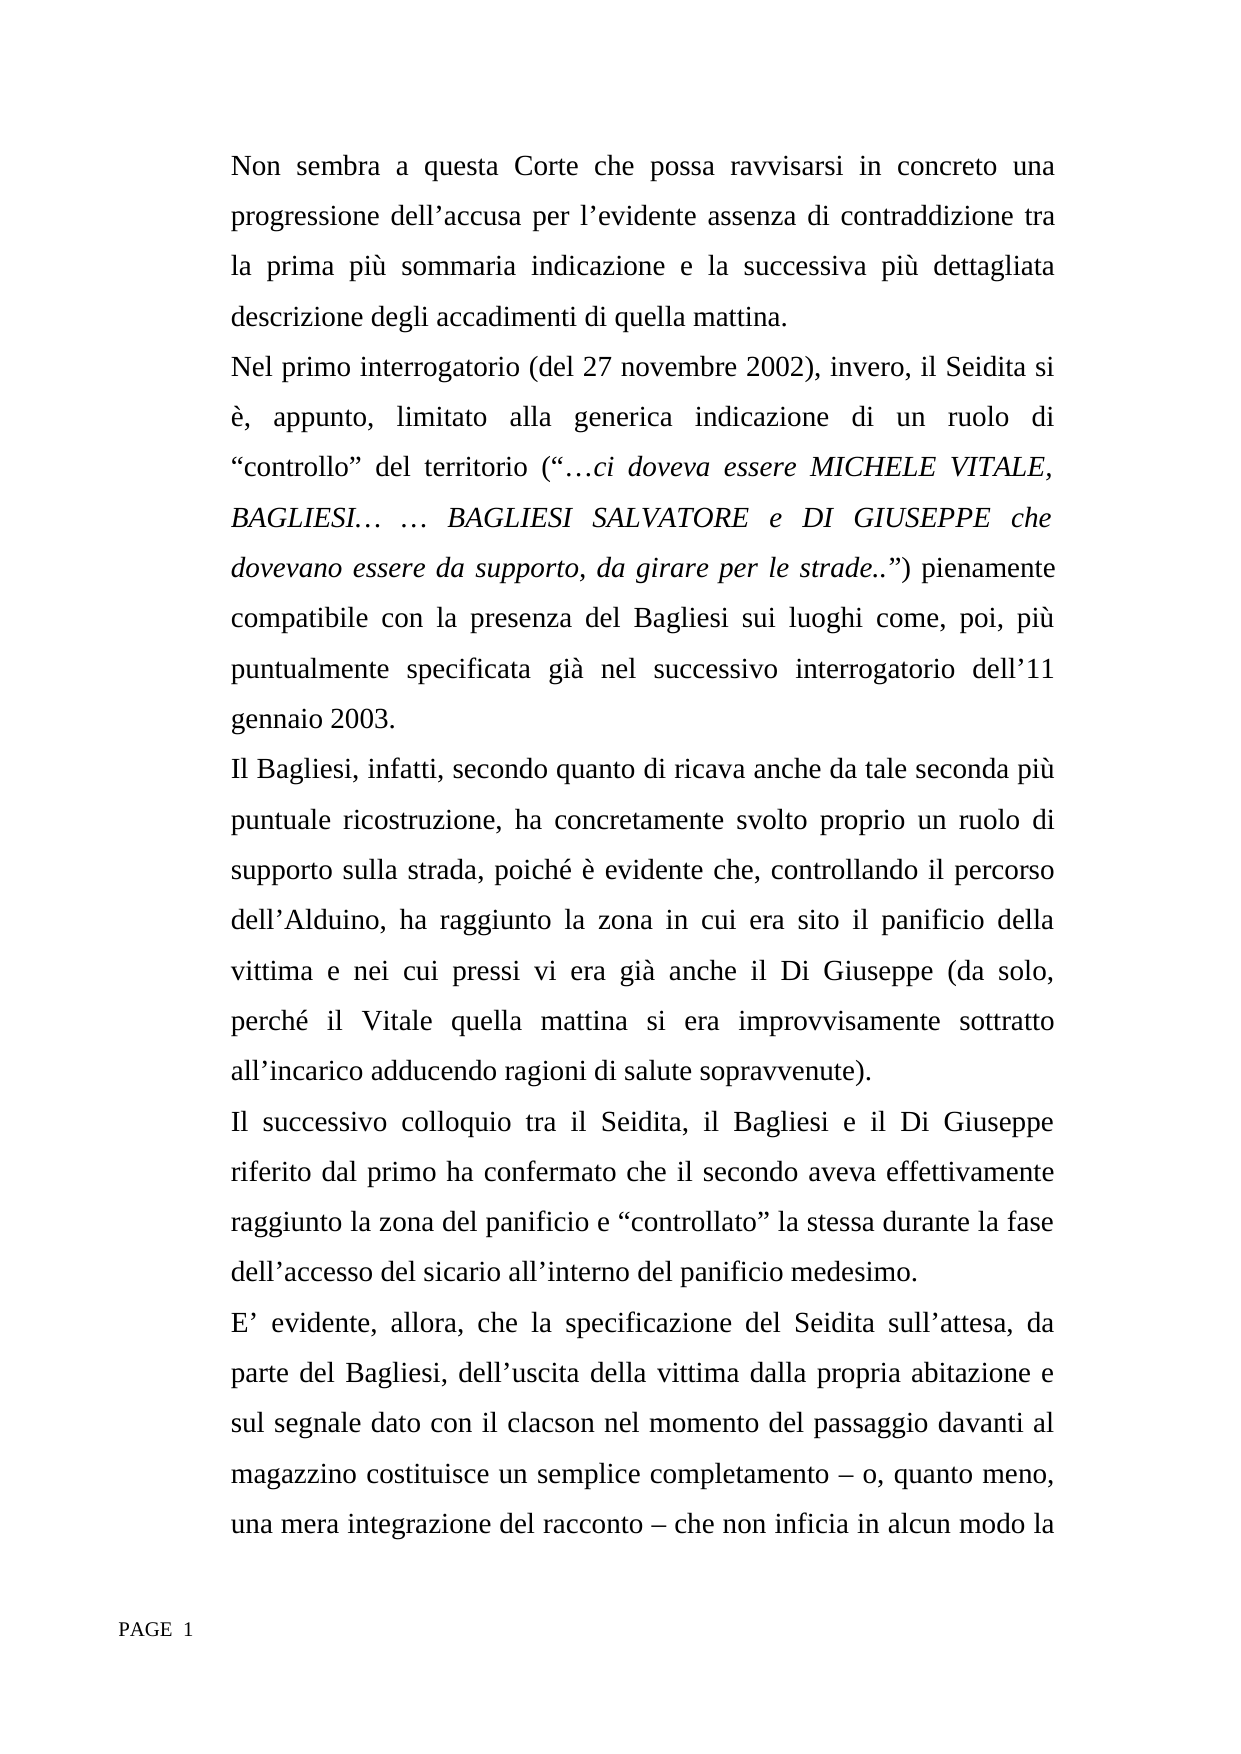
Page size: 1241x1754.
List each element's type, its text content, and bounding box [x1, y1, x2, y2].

text E’ evidente, allora, che la specificazione del Seidita sull’attesa, da parte del Bagliesi, dell’uscita della vittima dalla propria abitazione e sul segnale dato con il clacson nel momento del passaggio davanti al magazzino costituisce un semplice completamento – o, quanto meno, una mera integrazione del racconto – che non inficia in alcun modo la [231, 1305, 1056, 1540]
text Il Bagliesi, infatti, secondo quanto di ricava anche da tale seconda più puntuale ricostruzione, ha concretamente svolto proprio un ruolo di supporto sulla strada, poiché è evidente che, controllando il percorso dell’Alduino, ha raggiunto la zona in cui era sito il panificio della vittima e nei cui pressi vi era già anche il Di Giuseppe (da solo, perché il Vitale quella mattina si era improvvisamente sottratto all’incarico adducendo ragioni di salute sopravvenute). [231, 751, 1056, 1087]
text Nel primo interrogatorio (del 27 novembre 2002), invero, il Seidita si è, appunto, limitato alla generica indicazione di un ruolo di “controllo” del territorio (“…ci doveva essere MICHELE VITALE, BAGLIESI… … BAGLIESI SALVATORE e DI GIUSEPPE che dovevano essere da supporto, da girare per le strade..”) pienamente compatibile con la presenza del Bagliesi sui luoghi come, poi, più puntualmente specificata già nel successivo interrogatorio dell’11 gennaio 2003. [231, 349, 1056, 735]
text Non sembra a questa Corte che possa ravvisarsi in concreto una progressione dell’accusa per l’evidente assenza di contraddizione tra la prima più sommaria indicazione e la successiva più dettagliata descrizione degli accadimenti di quella mattina. [231, 148, 1056, 332]
text Il successivo colloquio tra il Seidita, il Bagliesi e il Di Giuseppe riferito dal primo ha confermato che il secondo aveva effettivamente raggiunto la zona del panificio e “controllato” la stessa durante la fase dell’accesso del sicario all’interno del panificio medesimo. [231, 1104, 1056, 1288]
